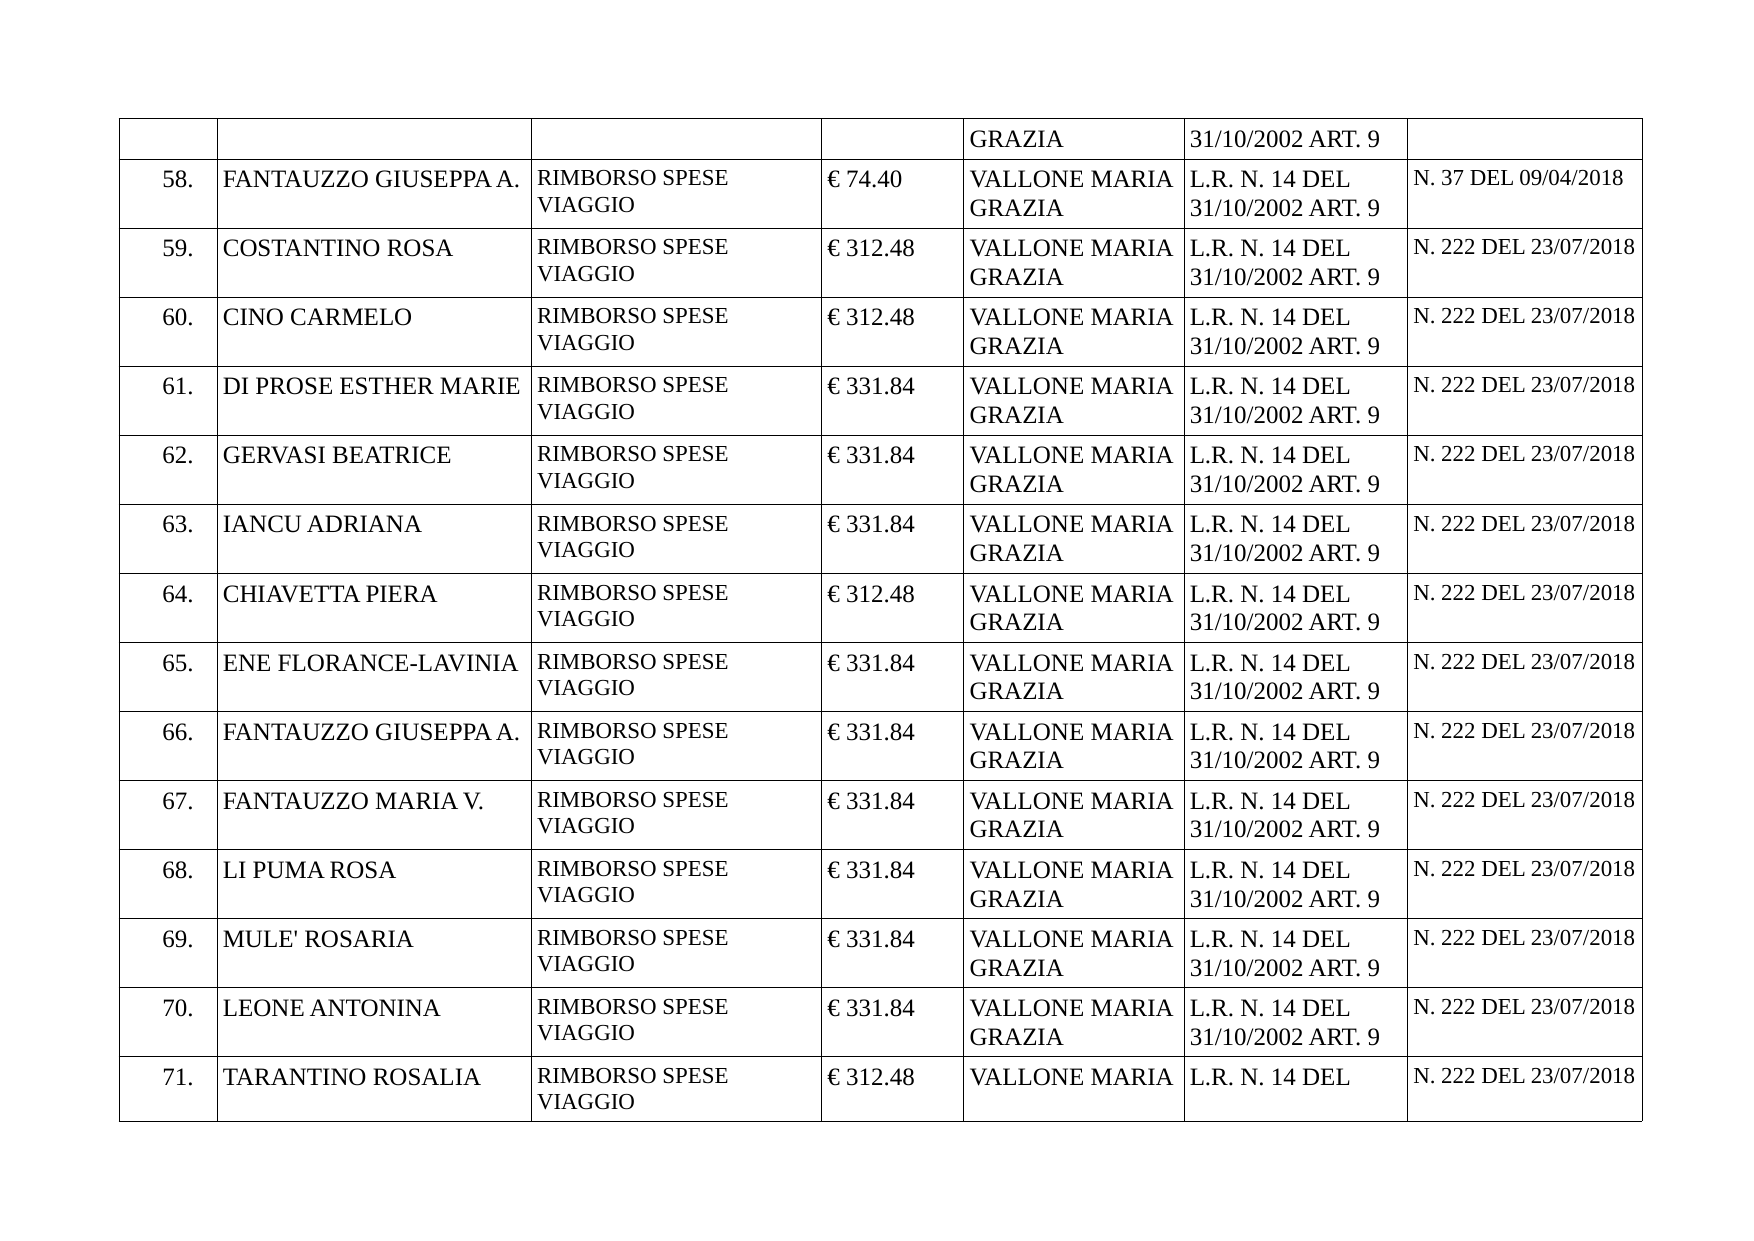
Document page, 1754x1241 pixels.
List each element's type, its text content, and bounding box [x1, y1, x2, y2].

table_cell ENE FLORANCE-LAVINIA [218, 643, 531, 711]
table_cell L.R. N. 14 DEL 31/10/2002 ART. 9 [1185, 160, 1407, 227]
table_cell N. 222 DEL 23/07/2018 [1408, 367, 1642, 435]
table_cell RIMBORSO SPESE VIAGGIO [532, 712, 821, 780]
table_cell € 242,40 [822, 119, 963, 158]
table_cell L.R. N. 14 DEL 31/10/2002 ART. 9 [1185, 436, 1407, 504]
table_cell RIMBORSO SPESE VIAGGIO [532, 436, 821, 504]
table_cell MULE' ROSARIA [218, 919, 531, 987]
table_cell [120, 643, 217, 711]
table_cell L.R. N. 14 DEL 31/10/2002 ART. 9 [1185, 229, 1407, 297]
table_cell N. 37 DEL 09/04/2018 [1408, 160, 1642, 227]
table_cell [120, 160, 217, 227]
table_cell € 74,40 [822, 160, 963, 227]
table_cell GERVASI BEATRICE [218, 436, 531, 504]
table_cell VALLONE MARIA GRAZIA [964, 436, 1184, 504]
table_cell € 312,48 [822, 1057, 963, 1121]
table_cell [532, 119, 821, 158]
table_cell FANTAUZZO MARIA V. [218, 781, 531, 849]
table_cell VALLONE MARIA GRAZIA [964, 988, 1184, 1056]
table_cell € 312,48 [822, 574, 963, 642]
table_cell N. 222 DEL 23/07/2018 [1408, 919, 1642, 987]
table_cell VALLONE MARIA GRAZIA [964, 574, 1184, 642]
table_cell € 331,84 [822, 367, 963, 435]
table_cell [120, 505, 217, 573]
table_cell [120, 574, 217, 642]
table_cell CINO CARMELO [218, 298, 531, 366]
table_cell TARANTINO ROSALIA [218, 1057, 531, 1121]
table_cell L.R. N. 14 DEL 31/10/2002 ART. 9 [1185, 781, 1407, 849]
table_cell VALLONE MARIA GRAZIA [964, 919, 1184, 987]
table_cell N. 222 DEL 23/07/2018 [1408, 643, 1642, 711]
table_cell [120, 229, 217, 297]
table_cell RIMBORSO SPESE VIAGGIO [532, 505, 821, 573]
table_cell € 331,84 [822, 781, 963, 849]
table_cell RIMBORSO SPESE VIAGGIO [532, 781, 821, 849]
table_cell RIMBORSO SPESE VIAGGIO [532, 229, 821, 297]
table_cell [120, 119, 217, 158]
table_cell RIMBORSO SPESE VIAGGIO [532, 367, 821, 435]
table_cell RIMBORSO SPESE VIAGGIO [532, 1057, 821, 1121]
table_cell RIMBORSO SPESE VIAGGIO [532, 643, 821, 711]
table_cell VALLONE MARIA GRAZIA [964, 505, 1184, 573]
table_cell VALLONE MARIA GRAZIA [964, 850, 1184, 918]
table_cell LEONE ANTONINA [218, 988, 531, 1056]
table_cell [1408, 119, 1642, 158]
table_cell N. 222 DEL 23/07/2018 [1408, 574, 1642, 642]
table_cell [218, 119, 531, 158]
table_cell € 331,84 [822, 436, 963, 504]
table_cell COSTANTINO ROSA [218, 229, 531, 297]
table_cell LI PUMA ROSA [218, 850, 531, 918]
table_cell L.R. N. 14 DEL 31/10/2002 ART. 9 [1185, 298, 1407, 366]
table_cell [120, 298, 217, 366]
table_cell N. 222 DEL 23/07/2018 [1408, 436, 1642, 504]
table_cell € 331,84 [822, 850, 963, 918]
table_cell RIMBORSO SPESE VIAGGIO [532, 574, 821, 642]
table_cell RIMBORSO SPESE VIAGGIO [532, 988, 821, 1056]
table_cell N. 222 DEL 23/07/2018 [1408, 229, 1642, 297]
table_cell [120, 1057, 217, 1121]
table_cell € 331,84 [822, 988, 963, 1056]
table_cell N. 222 DEL 23/07/2018 [1408, 1057, 1642, 1121]
table_cell € 331,84 [822, 712, 963, 780]
table_cell € 331,84 [822, 643, 963, 711]
table_cell VALLONE MARIA GRAZIA [964, 643, 1184, 711]
table_cell VALLONE MARIA GRAZIA [964, 298, 1184, 366]
table_cell € 312,48 [822, 229, 963, 297]
table_cell IANCU ADRIANA [218, 505, 531, 573]
table_cell € 331,84 [822, 505, 963, 573]
table_cell L.R. N. 14 DEL 31/10/2002 ART. 9 [1185, 505, 1407, 573]
table_cell VALLONE MARIA GRAZIA [964, 229, 1184, 297]
table_cell L.R. N. 14 DEL [1185, 1057, 1407, 1121]
table_cell L.R. N. 14 DEL 31/10/2002 ART. 9 [1185, 574, 1407, 642]
table_cell € 331,84 [822, 919, 963, 987]
table_cell VALLONE MARIA GRAZIA [964, 781, 1184, 849]
table_cell N. 222 DEL 23/07/2018 [1408, 988, 1642, 1056]
table_cell VALLONE MARIA [964, 1057, 1184, 1121]
table_cell [120, 367, 217, 435]
table_cell VALLONE MARIA GRAZIA [964, 160, 1184, 227]
table_cell N. 222 DEL 23/07/2018 [1408, 781, 1642, 849]
table_cell VALLONE MARIA GRAZIA [964, 712, 1184, 780]
table_cell L.R. N. 14 DEL 31/10/2002 ART. 9 [1185, 367, 1407, 435]
table_cell GRAZIA [964, 119, 1184, 158]
table_cell N. 222 DEL 23/07/2018 [1408, 298, 1642, 366]
table_cell 31/10/2002 ART. 9 [1185, 119, 1407, 158]
table_cell VALLONE MARIA GRAZIA [964, 367, 1184, 435]
table_cell L.R. N. 14 DEL 31/10/2002 ART. 9 [1185, 988, 1407, 1056]
table_cell DI PROSE ESTHER MARIE [218, 367, 531, 435]
table_cell [120, 850, 217, 918]
table_cell FANTAUZZO GIUSEPPA A. [218, 160, 531, 227]
table_cell N. 222 DEL 23/07/2018 [1408, 850, 1642, 918]
table_cell FANTAUZZO GIUSEPPA A. [218, 712, 531, 780]
table_cell [120, 436, 217, 504]
table_cell N. 222 DEL 23/07/2018 [1408, 505, 1642, 573]
table_cell CHIAVETTA PIERA [218, 574, 531, 642]
table_cell [120, 781, 217, 849]
table_cell N. 222 DEL 23/07/2018 [1408, 712, 1642, 780]
table_cell L.R. N. 14 DEL 31/10/2002 ART. 9 [1185, 919, 1407, 987]
table_cell RIMBORSO SPESE VIAGGIO [532, 919, 821, 987]
table_cell L.R. N. 14 DEL 31/10/2002 ART. 9 [1185, 643, 1407, 711]
table_cell RIMBORSO SPESE VIAGGIO [532, 160, 821, 227]
table_cell RIMBORSO SPESE VIAGGIO [532, 298, 821, 366]
table_cell RIMBORSO SPESE VIAGGIO [532, 850, 821, 918]
table_cell [120, 712, 217, 780]
table_cell L.R. N. 14 DEL 31/10/2002 ART. 9 [1185, 712, 1407, 780]
table_cell [120, 988, 217, 1056]
table_cell L.R. N. 14 DEL 31/10/2002 ART. 9 [1185, 850, 1407, 918]
table_cell [120, 919, 217, 987]
table_cell € 312,48 [822, 298, 963, 366]
